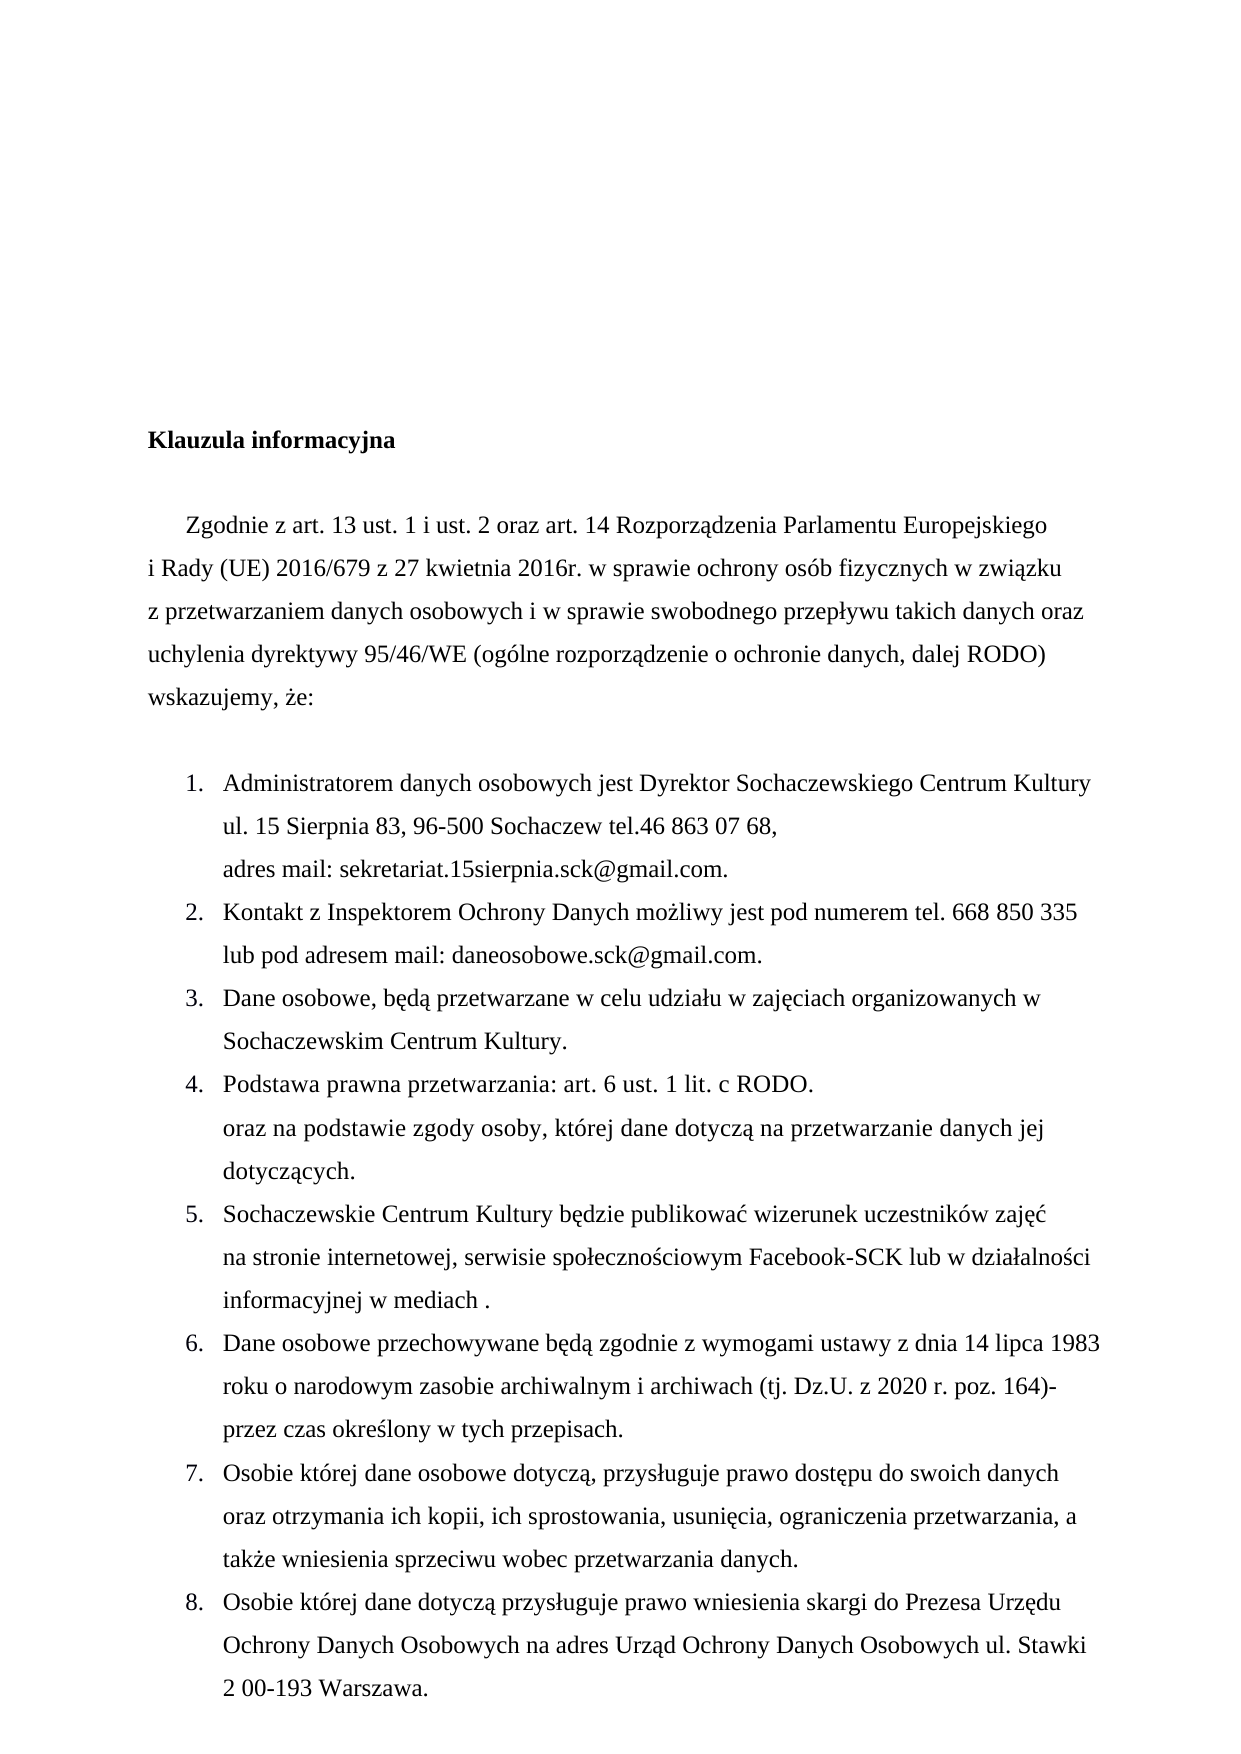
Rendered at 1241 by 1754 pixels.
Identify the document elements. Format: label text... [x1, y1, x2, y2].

list Dane osobowe przechowywane będą zgodnie z wymogami ustawy z dnia 14 lipca 1983 roku o narodowym zasobie archiwalnym i archiwach (tj. Dz.U. z 2020 r. poz. 164)- przez czas określony w tych przepisach. [185, 1328, 1107, 1443]
list Osobie której dane dotyczą przysługuje prawo wniesienia skargi do Prezesa Urzędu Ochrony Danych Osobowych na adres Urząd Ochrony Danych Osobowych ul. Stawki 2 00-193 Warszawa. [185, 1587, 1107, 1702]
list Dane osobowe, będą przetwarzane w celu udziału w zajęciach organizowanych w Sochaczewskim Centrum Kultury. [185, 983, 1107, 1055]
text Klauzula informacyjna [148, 425, 1107, 454]
list Administratorem danych osobowych jest Dyrektor Sochaczewskiego Centrum Kultury ul. 15 Sierpnia 83, 96-500 Sochaczew tel.46 863 07 68, adres mail: sekretariat.15sierpnia.sck@gmail.com. [185, 768, 1107, 883]
list Kontakt z Inspektorem Ochrony Danych możliwy jest pod numerem tel. 668 850 335 lub pod adresem mail: daneosobowe.sck@gmail.com. [185, 897, 1107, 969]
list Podstawa prawna przetwarzania: art. 6 ust. 1 lit. c RODO. oraz na podstawie zgody osoby, której dane dotyczą na przetwarzanie danych jej dotyczących. [185, 1069, 1107, 1184]
list Sochaczewskie Centrum Kultury będzie publikować wizerunek uczestników zajęć na stronie internetowej, serwisie społecznościowym Facebook-SCK lub w działalności informacyjnej w mediach . [185, 1199, 1107, 1314]
text Zgodnie z art. 13 ust. 1 i ust. 2 oraz art. 14 Rozporządzenia Parlamentu Europejskiego i Rady (UE) 2016/679 z 27 kwietnia 2016r. w sprawie ochrony osób fizycznych w związku z przetwarzaniem danych osobowych i w sprawie swobodnego przepływu takich danych oraz uchylenia dyrektywy 95/46/WE (ogólne rozporządzenie o ochronie danych, dalej RODO) wskazujemy, że: [148, 510, 1107, 711]
list Osobie której dane osobowe dotyczą, przysługuje prawo dostępu do swoich danych oraz otrzymania ich kopii, ich sprostowania, usunięcia, ograniczenia przetwarzania, a także wniesienia sprzeciwu wobec przetwarzania danych. [185, 1458, 1107, 1573]
